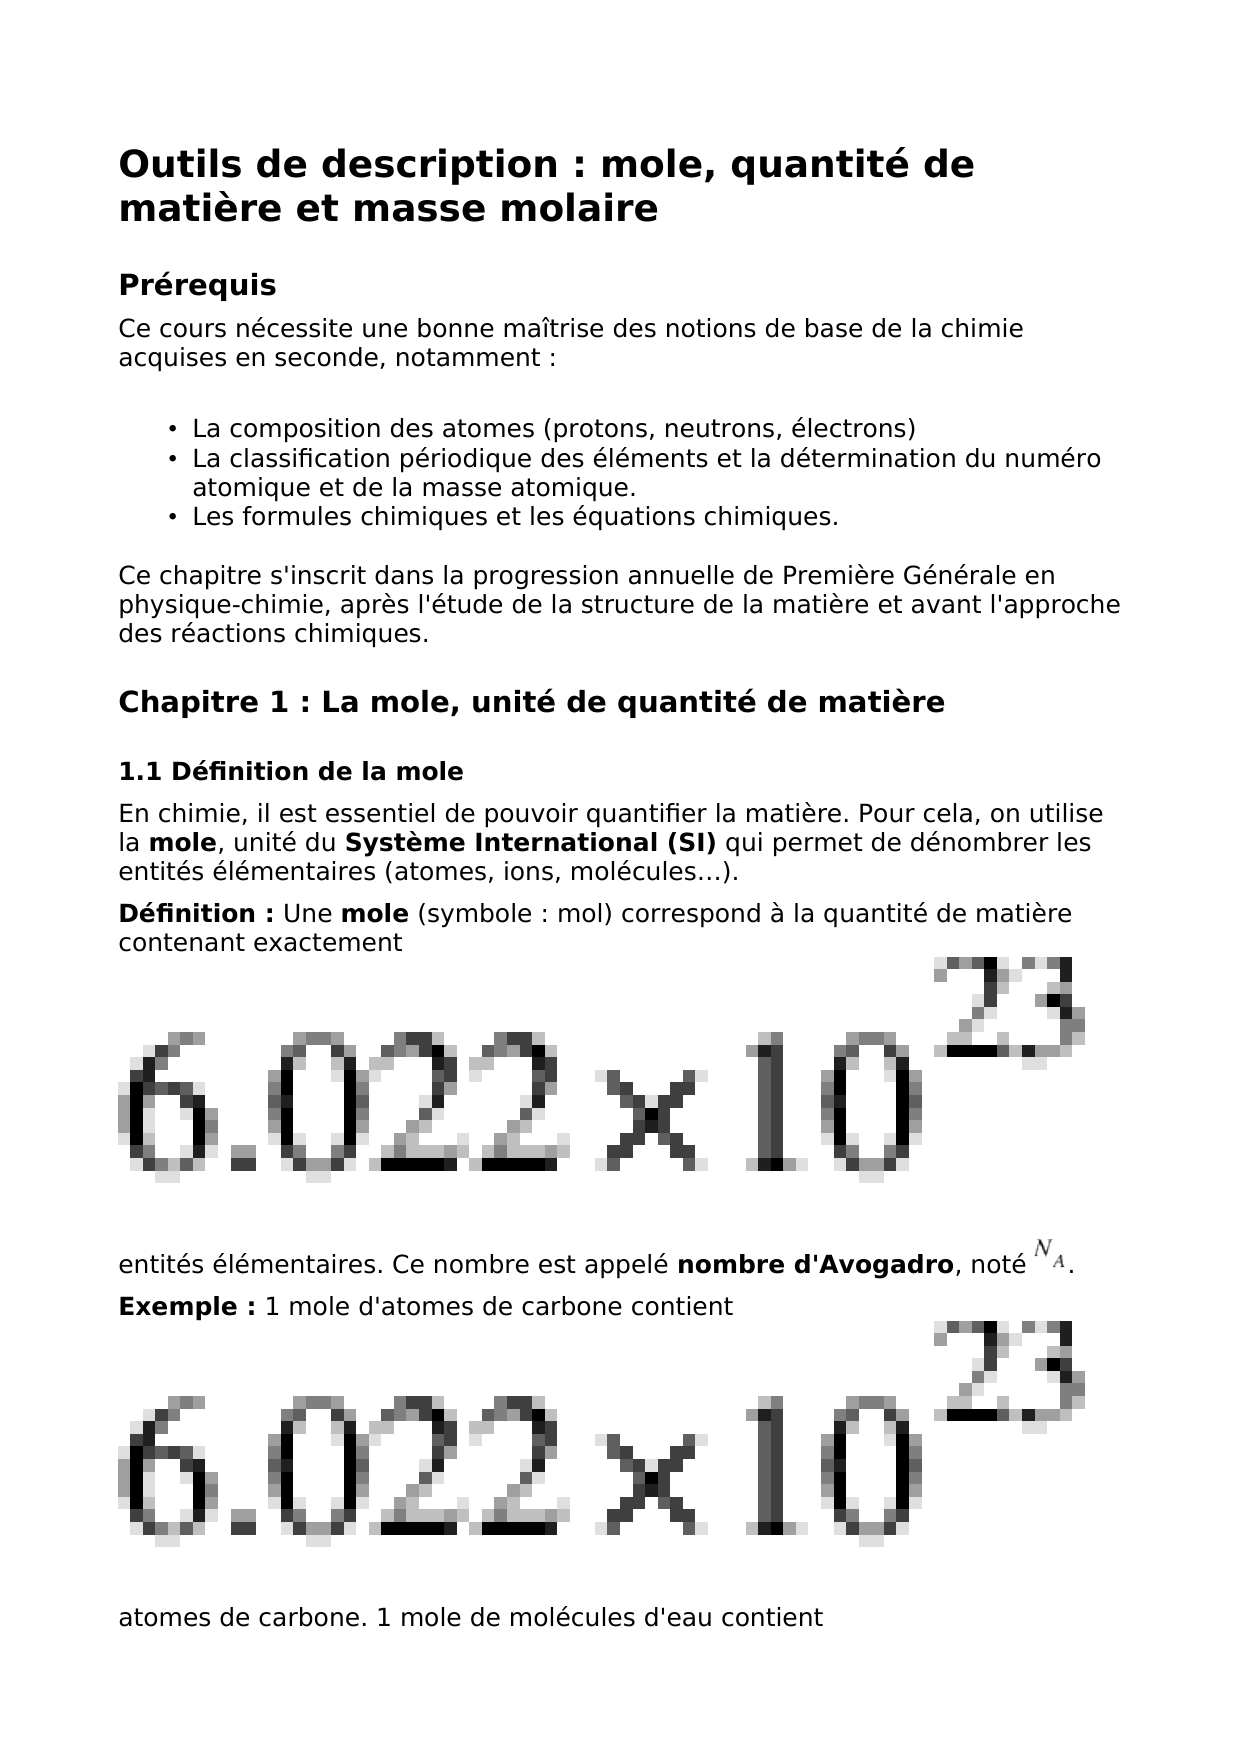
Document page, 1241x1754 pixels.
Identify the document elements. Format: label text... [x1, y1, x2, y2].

subtitle 1.1 Définition de la mole [118, 757, 1122, 786]
text Ce cours nécessite une bonne maîtrise des notions de base de la chimie acquises en seconde, notamment : [118, 314, 1122, 373]
text entités élémentaires. Ce nombre est appelé nombre d'Avogadro, noté . [118, 1234, 1122, 1279]
text atomes de carbone. 1 mole de molécules d'eau contient [118, 1598, 1122, 1632]
text En chimie, il est essentiel de pouvoir quantifier la matière. Pour cela, on utilise la mole, unité du Système International (SI) qui permet de dénombrer les entités élémentaires (atomes, ions, molécules…). [118, 799, 1122, 886]
text Définition : Une mole (symbole : mol) correspond à la quantité de matière contenant exactement [118, 899, 1122, 957]
text Exemple : 1 mole d'atomes de carbone contient [118, 1292, 1122, 1321]
list Les formules chimiques et les équations chimiques. [177, 502, 1122, 531]
subtitle Prérequis [118, 268, 1122, 302]
picture [118, 1321, 1123, 1598]
picture [1034, 1239, 1068, 1274]
picture [118, 957, 1123, 1234]
subtitle Chapitre 1 : La mole, unité de quantité de matière [118, 686, 1122, 720]
subtitle Outils de description : mole, quantité de matière et masse molaire [118, 143, 1122, 230]
list La composition des atomes (protons, neutrons, électrons) [177, 415, 1122, 444]
text Ce chapitre s'inscrit dans la progression annuelle de Première Générale en physique-chimie, après l'étude de la structure de la matière et avant l'approche des réactions chimiques. [118, 561, 1122, 648]
list La classification périodique des éléments et la détermination du numéro atomique et de la masse atomique. [177, 444, 1122, 502]
